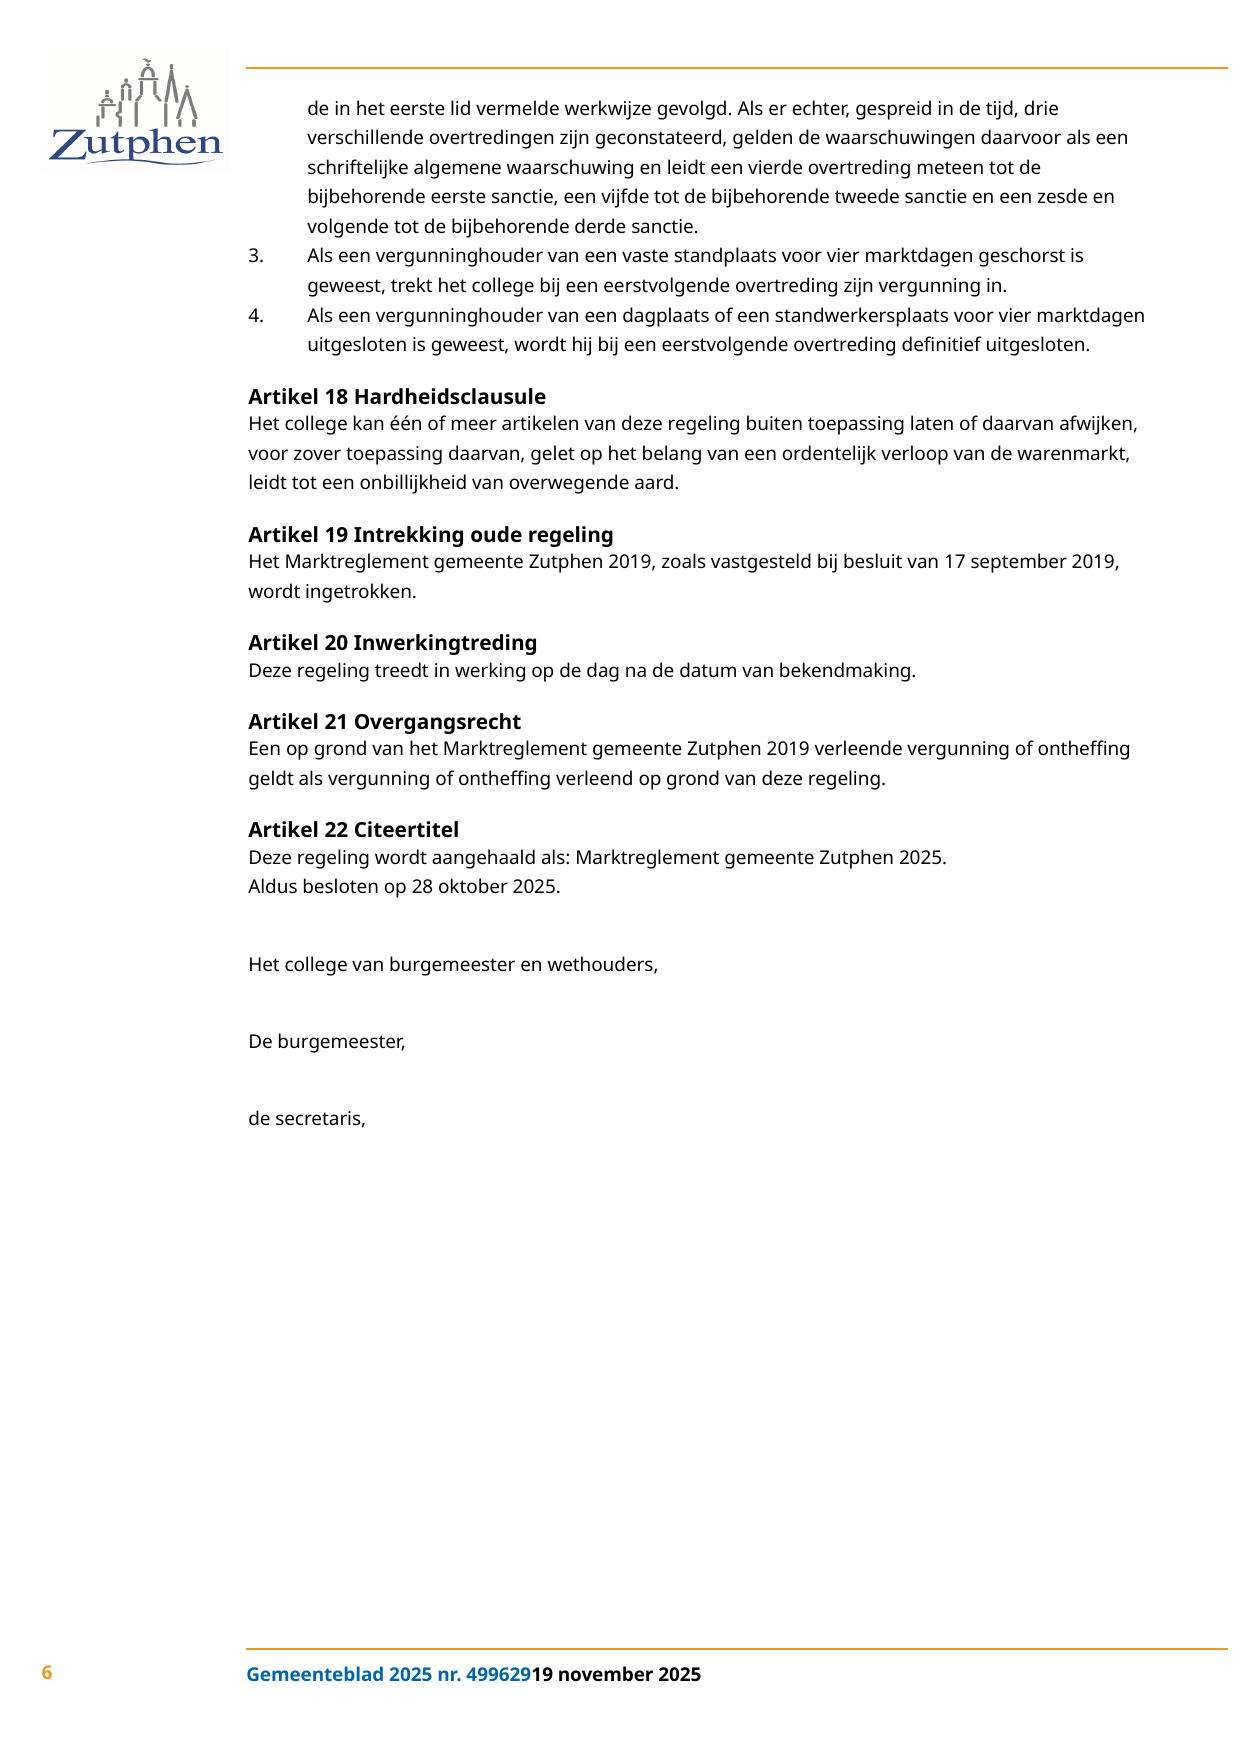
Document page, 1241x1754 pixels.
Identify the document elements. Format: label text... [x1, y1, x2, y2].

text Deze regeling wordt aangehaald als: Marktreglement gemeente Zutphen 2025. [248, 844, 1152, 870]
picture [41, 47, 231, 172]
text Artikel 19 Intrekking oude regeling [248, 520, 1152, 548]
text Artikel 20 Inwerkingtreding [248, 628, 1152, 657]
text Artikel 22 Citeertitel [248, 816, 1152, 844]
text Aldus besloten op 28 oktober 2025. [248, 874, 1152, 899]
text Het college kan één of meer artikelen van deze regeling buiten toepassing laten of daarvan afwijken, voor zover toepassing daarvan, gelet op het belang van een ordentelijk verloop van de warenmarkt, leidt tot een onbillijkheid van overwegende aard. [248, 410, 1152, 495]
text Artikel 18 Hardheidsclausule [248, 382, 1152, 410]
list Als een vergunninghouder van een dagplaats of een standwerkersplaats voor vier marktdagen uitgesloten is geweest, wordt hij bij een eerstvolgende overtreding definitief uitgesloten. [248, 302, 1152, 357]
list de in het eerste lid vermelde werkwijze gevolgd. Als er echter, gespreid in de tijd, drie verschillende overtredingen zijn geconstateerd, gelden de waarschuwingen daarvoor als een schriftelijke algemene waarschuwing en leidt een vierde overtreding meteen tot de bijbehorende eerste sanctie, een vijfde tot de bijbehorende tweede sanctie en een zesde en volgende tot de bijbehorende derde sanctie. [248, 95, 1152, 239]
text Deze regeling treedt in werking op de dag na de datum van bekendmaking. [248, 657, 1152, 682]
list Als een vergunninghouder van een vaste standplaats voor vier marktdagen geschorst is geweest, trekt het college bij een eerstvolgende overtreding zijn vergunning in. [248, 243, 1152, 298]
text de secretaris, [248, 1105, 1152, 1131]
text Het college van burgemeester en wethouders, [248, 951, 1152, 977]
text Het Marktreglement gemeente Zutphen 2019, zoals vastgesteld bij besluit van 17 september 2019, wordt ingetrokken. [248, 548, 1152, 604]
text Artikel 21 Overgangsrecht [248, 707, 1152, 736]
text De burgemeester, [248, 1028, 1152, 1054]
text Een op grond van het Marktreglement gemeente Zutphen 2019 verleende vergunning of ontheffing geldt als vergunning of ontheffing verleend op grond van deze regeling. [248, 736, 1152, 791]
